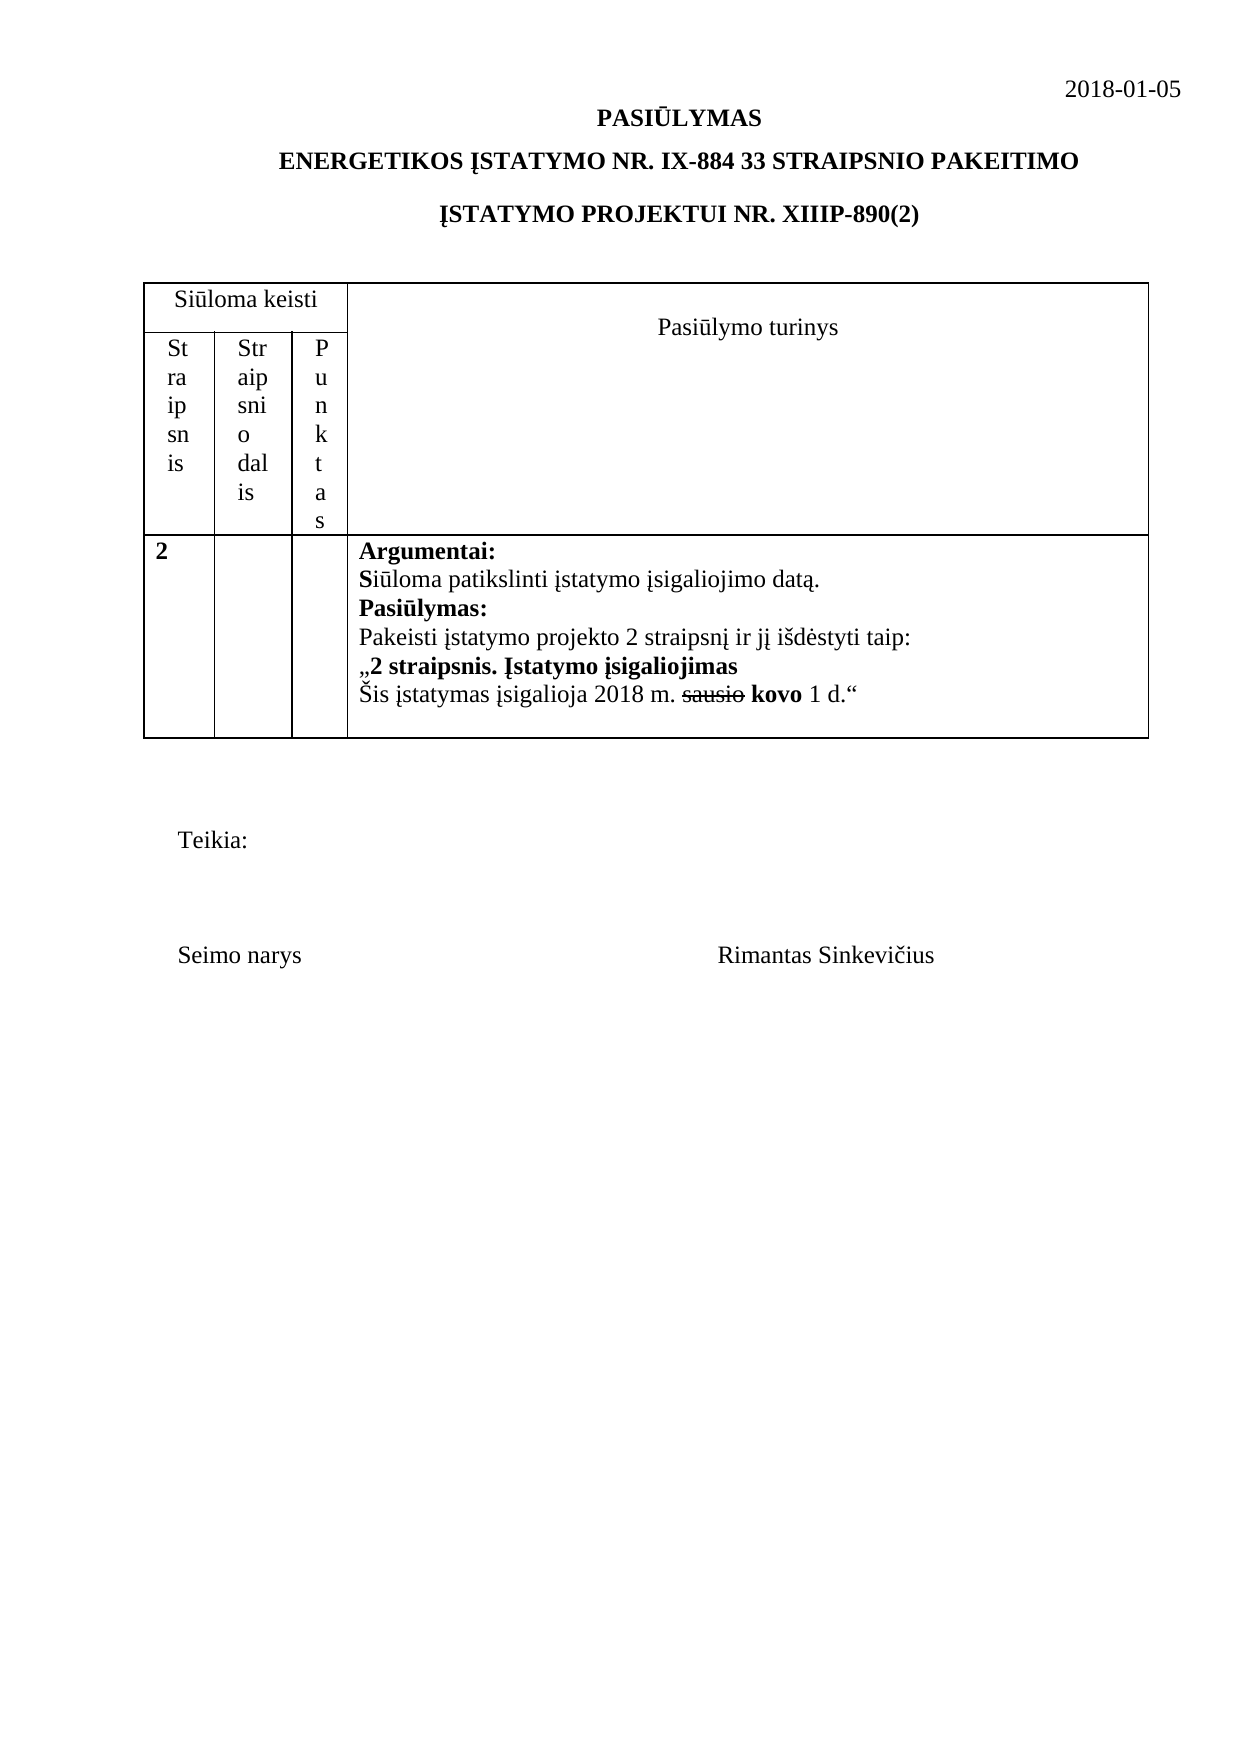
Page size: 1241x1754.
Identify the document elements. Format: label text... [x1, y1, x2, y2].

text PasiūlymaS [177, 103, 1181, 131]
text Teikia: [177, 825, 1181, 853]
table_header Pasiūlymo turinys [348, 284, 1148, 534]
table_cell Straipsnis [145, 333, 214, 534]
table_cell Argumentai: Siūloma patikslinti įstatymo įsigaliojimo datą. Pasiūlymas: Pakeisti įstatymo projekto 2 straipsnį ir jį išdėstyti taip: „2 straipsnis. Įstatymo įsigaliojimas Šis įstatymas įsigalioja 2018 m. sausio kovo 1 d.“ [348, 536, 1148, 737]
text 2018-01-05 [177, 74, 1181, 103]
table_cell [215, 536, 291, 737]
table_cell Straipsnio dalis [215, 333, 291, 534]
table_cell [293, 536, 347, 737]
table_cell 2 [145, 536, 214, 737]
text ENERGETIKOS ĮSTATYMO NR. IX-884 33 STRAIPSNIO PAKEITIMO [177, 146, 1181, 174]
text Seimo narys Rimantas Sinkevičius [177, 940, 1181, 968]
table_header Siūloma keisti [145, 284, 347, 331]
table_cell Punktas [293, 333, 347, 534]
text ĮSTATYMO PROJEKTUI NR. XIIIP-890(2) [177, 199, 1181, 228]
